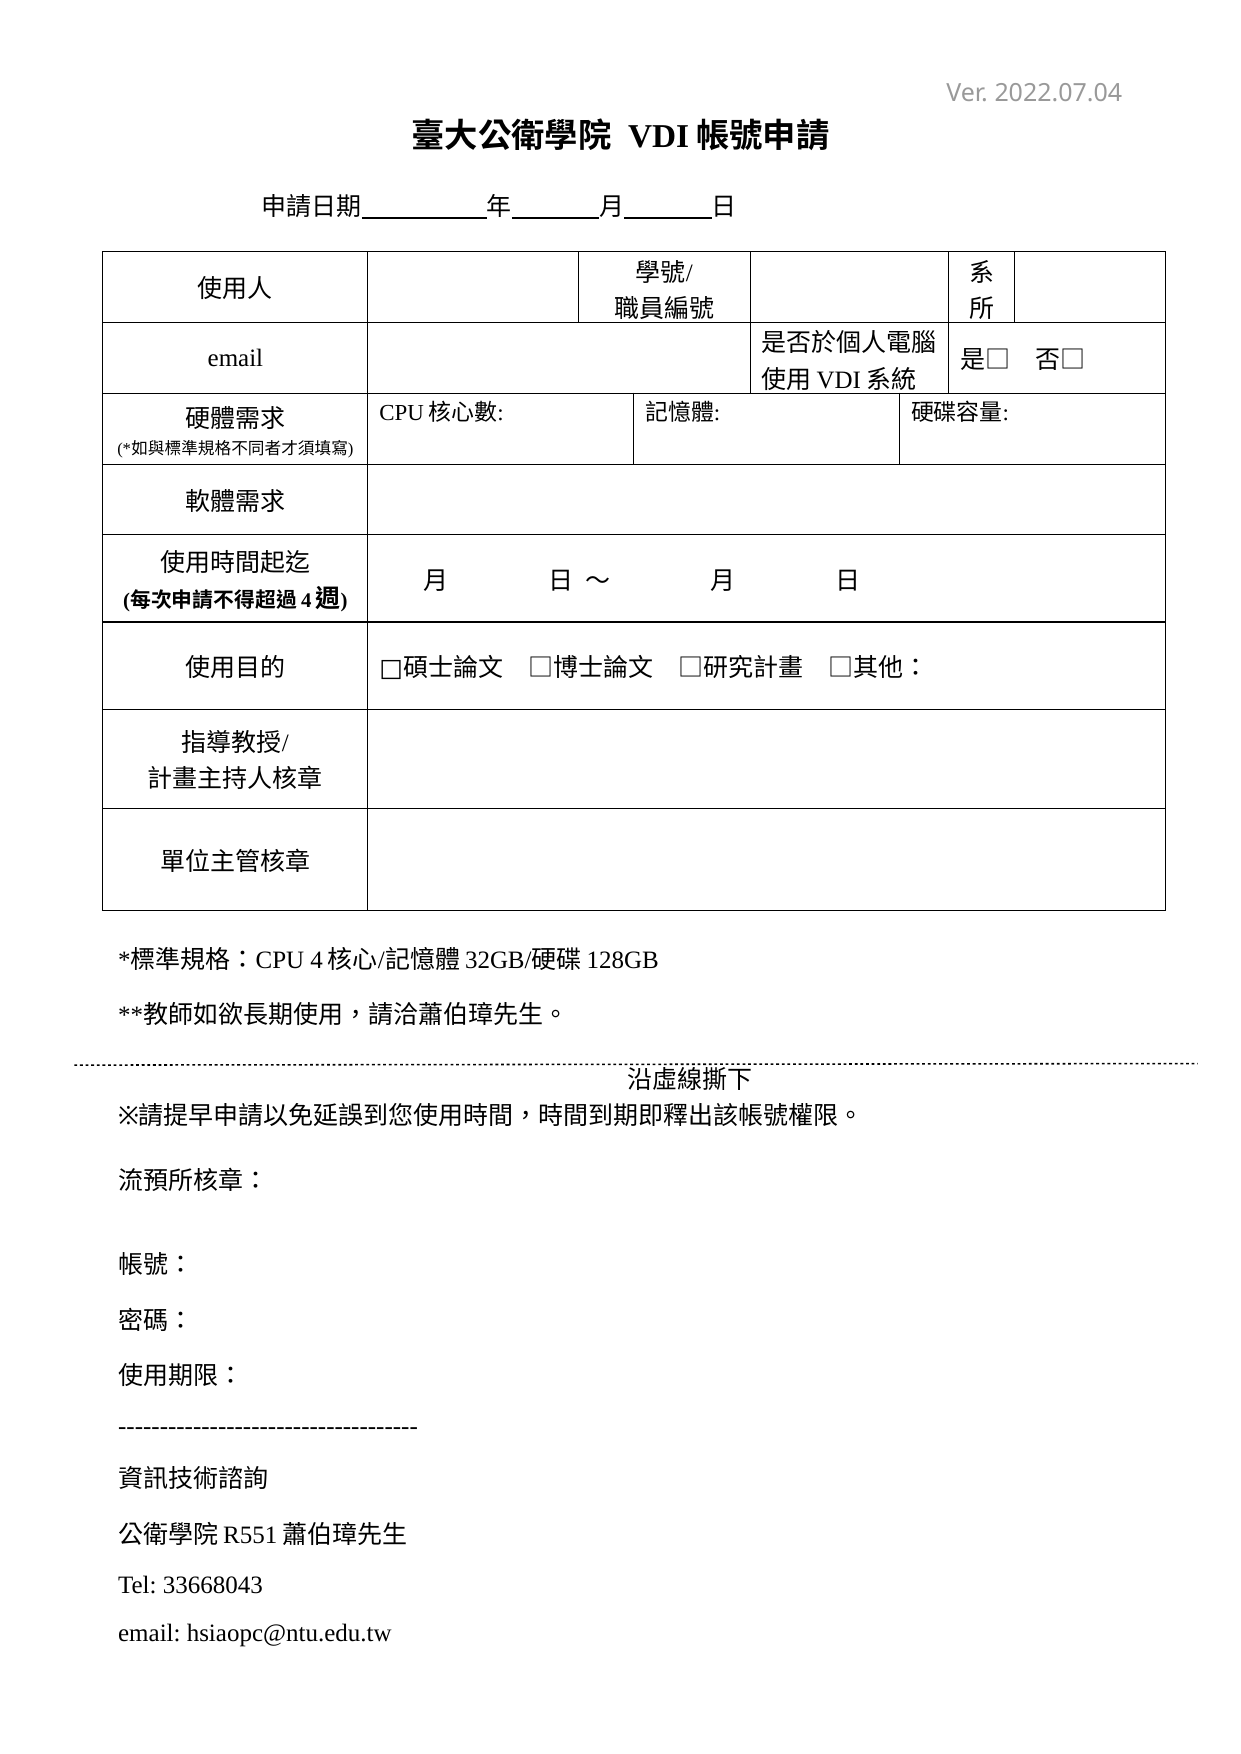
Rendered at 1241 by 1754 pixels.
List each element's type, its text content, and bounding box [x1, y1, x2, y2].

table_cell 是□ 否□ [949, 323, 1165, 393]
table_cell [368, 710, 1165, 808]
table_cell 使用目的 [103, 623, 367, 708]
table_header [751, 252, 948, 322]
table_cell [368, 809, 1165, 910]
text 申請日期 年 月 日 [89, 186, 1122, 222]
text Tel: 33668043 [118, 1570, 1240, 1598]
text ※請提早申請以免延誤到您使用時間，時間到期即釋出該帳號權限。 [118, 1096, 1240, 1132]
table_cell [368, 323, 750, 393]
text email: hsiaopc@ntu.edu.tw [118, 1618, 1240, 1646]
text 帳號： [118, 1245, 1240, 1281]
text ------------------------------------ [118, 1411, 1240, 1440]
table_cell 指導教授/ 計畫主持人核章 [103, 710, 367, 808]
table_cell 硬碟容量: [900, 394, 1165, 463]
table_cell email [103, 323, 367, 393]
table_cell 使用時間起迄 (每次申請不得超過4週) [103, 535, 367, 621]
table_cell □碩士論文 □博士論文 □研究計畫 □其他： [368, 623, 1165, 708]
text 臺大公衛學院 VDI帳號申請 [118, 109, 1122, 157]
table_cell 是否於個人電腦使用VDI系統 [751, 323, 948, 393]
table_header 使用人 [103, 252, 367, 322]
table_cell 記憶體: [634, 394, 899, 463]
text 密碼： [118, 1300, 1240, 1336]
text 沿虛線撕下 [118, 1059, 1240, 1096]
table_cell 單位主管核章 [103, 809, 367, 910]
text 公衛學院R551蕭伯璋先生 [118, 1514, 1240, 1551]
text 使用期限： [118, 1356, 1240, 1392]
table_cell 月 日 ～ 月 日 [368, 535, 1165, 621]
text **教師如欲長期使用，請洽蕭伯璋先生。 [118, 994, 1240, 1031]
text 資訊技術諮詢 [118, 1459, 1240, 1495]
table_cell [368, 465, 1165, 534]
table_header 學號/ 職員編號 [579, 252, 750, 322]
table_cell CPU核心數: [368, 394, 633, 463]
table_header 系所單位 [949, 252, 1014, 322]
text *標準規格：CPU 4核心/記憶體32GB/硬碟128GB [118, 940, 1240, 976]
table_header [1015, 252, 1165, 322]
table_header [368, 252, 578, 322]
table_cell 軟體需求 [103, 465, 367, 534]
table_cell 硬體需求 (*如與標準規格不同者才須填寫) [103, 394, 367, 463]
text 流預所核章： [118, 1161, 1240, 1197]
